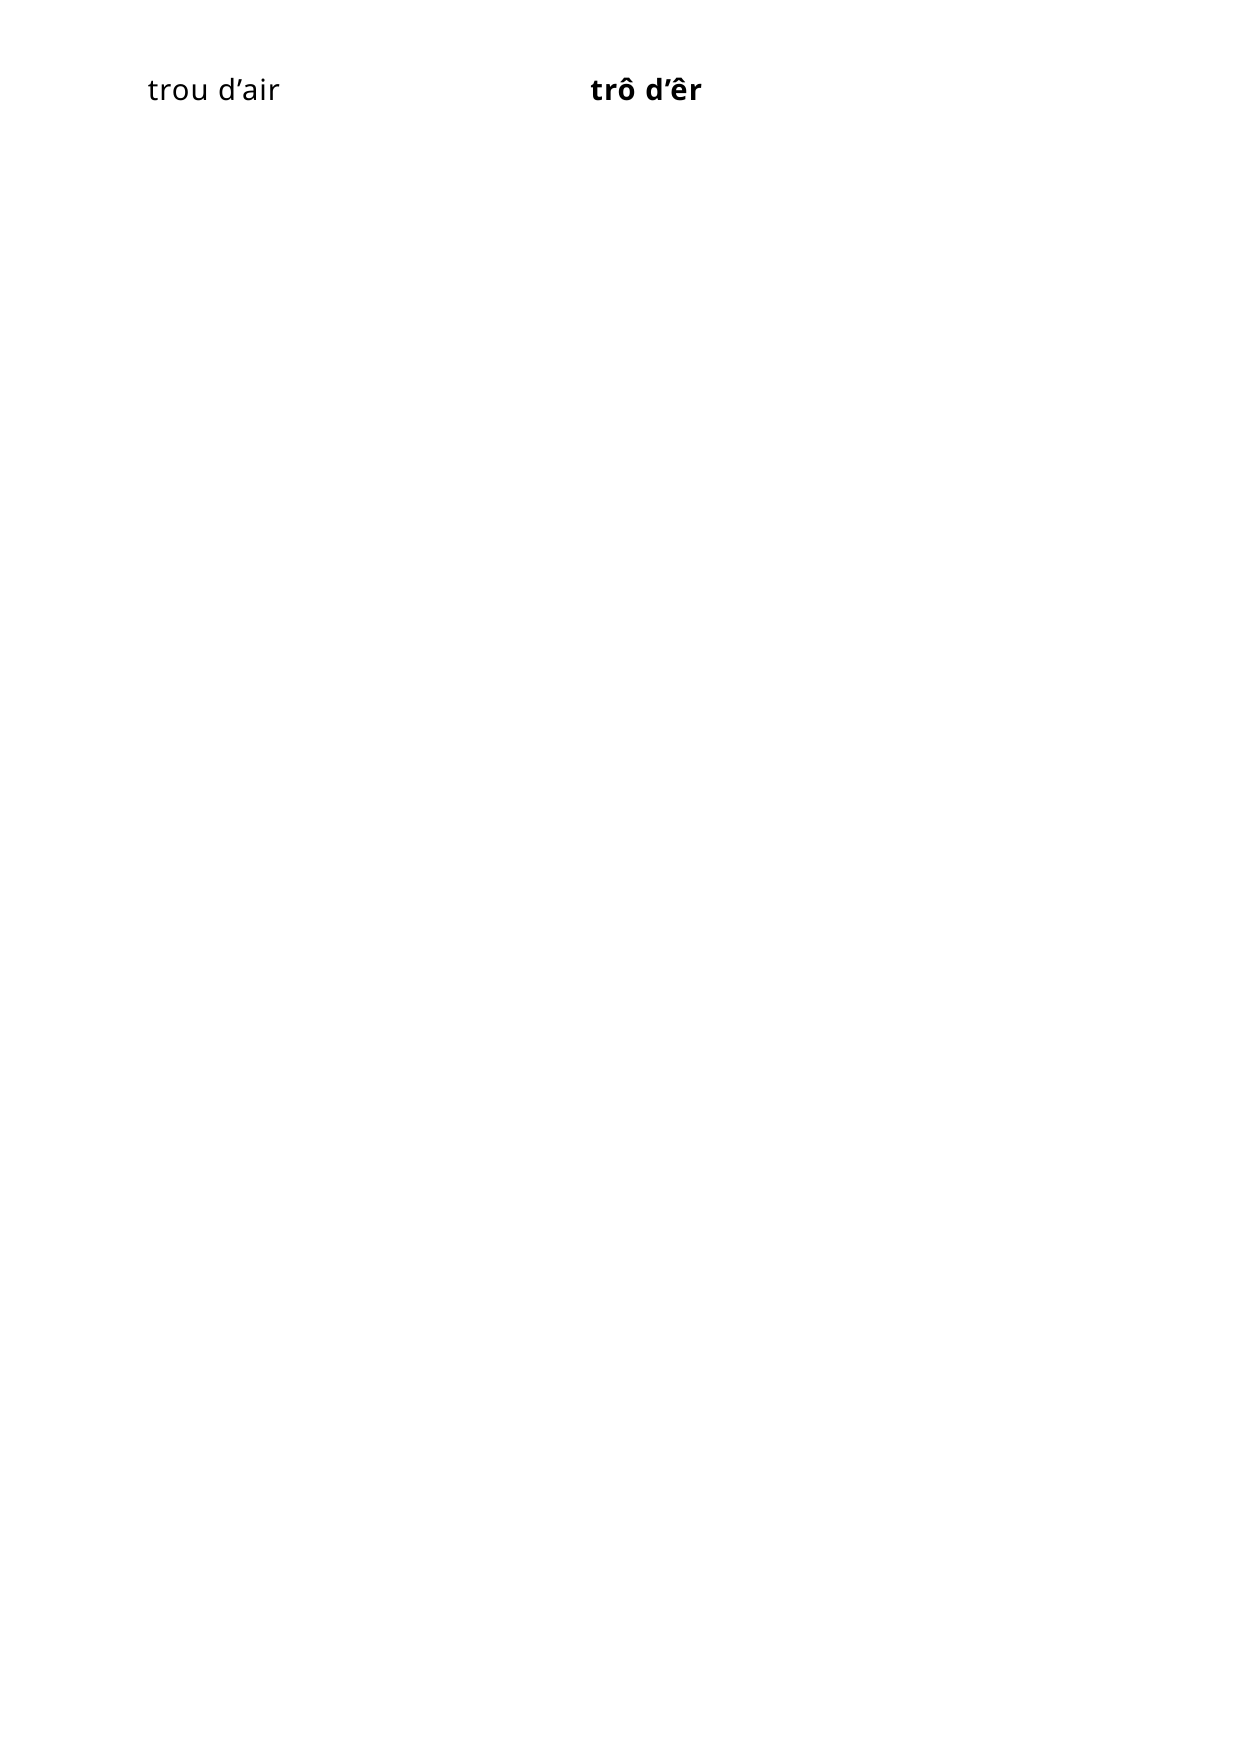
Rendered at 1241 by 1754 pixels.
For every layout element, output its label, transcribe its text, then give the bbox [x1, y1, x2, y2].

text trou d’air trô d’êr [148, 69, 1152, 108]
